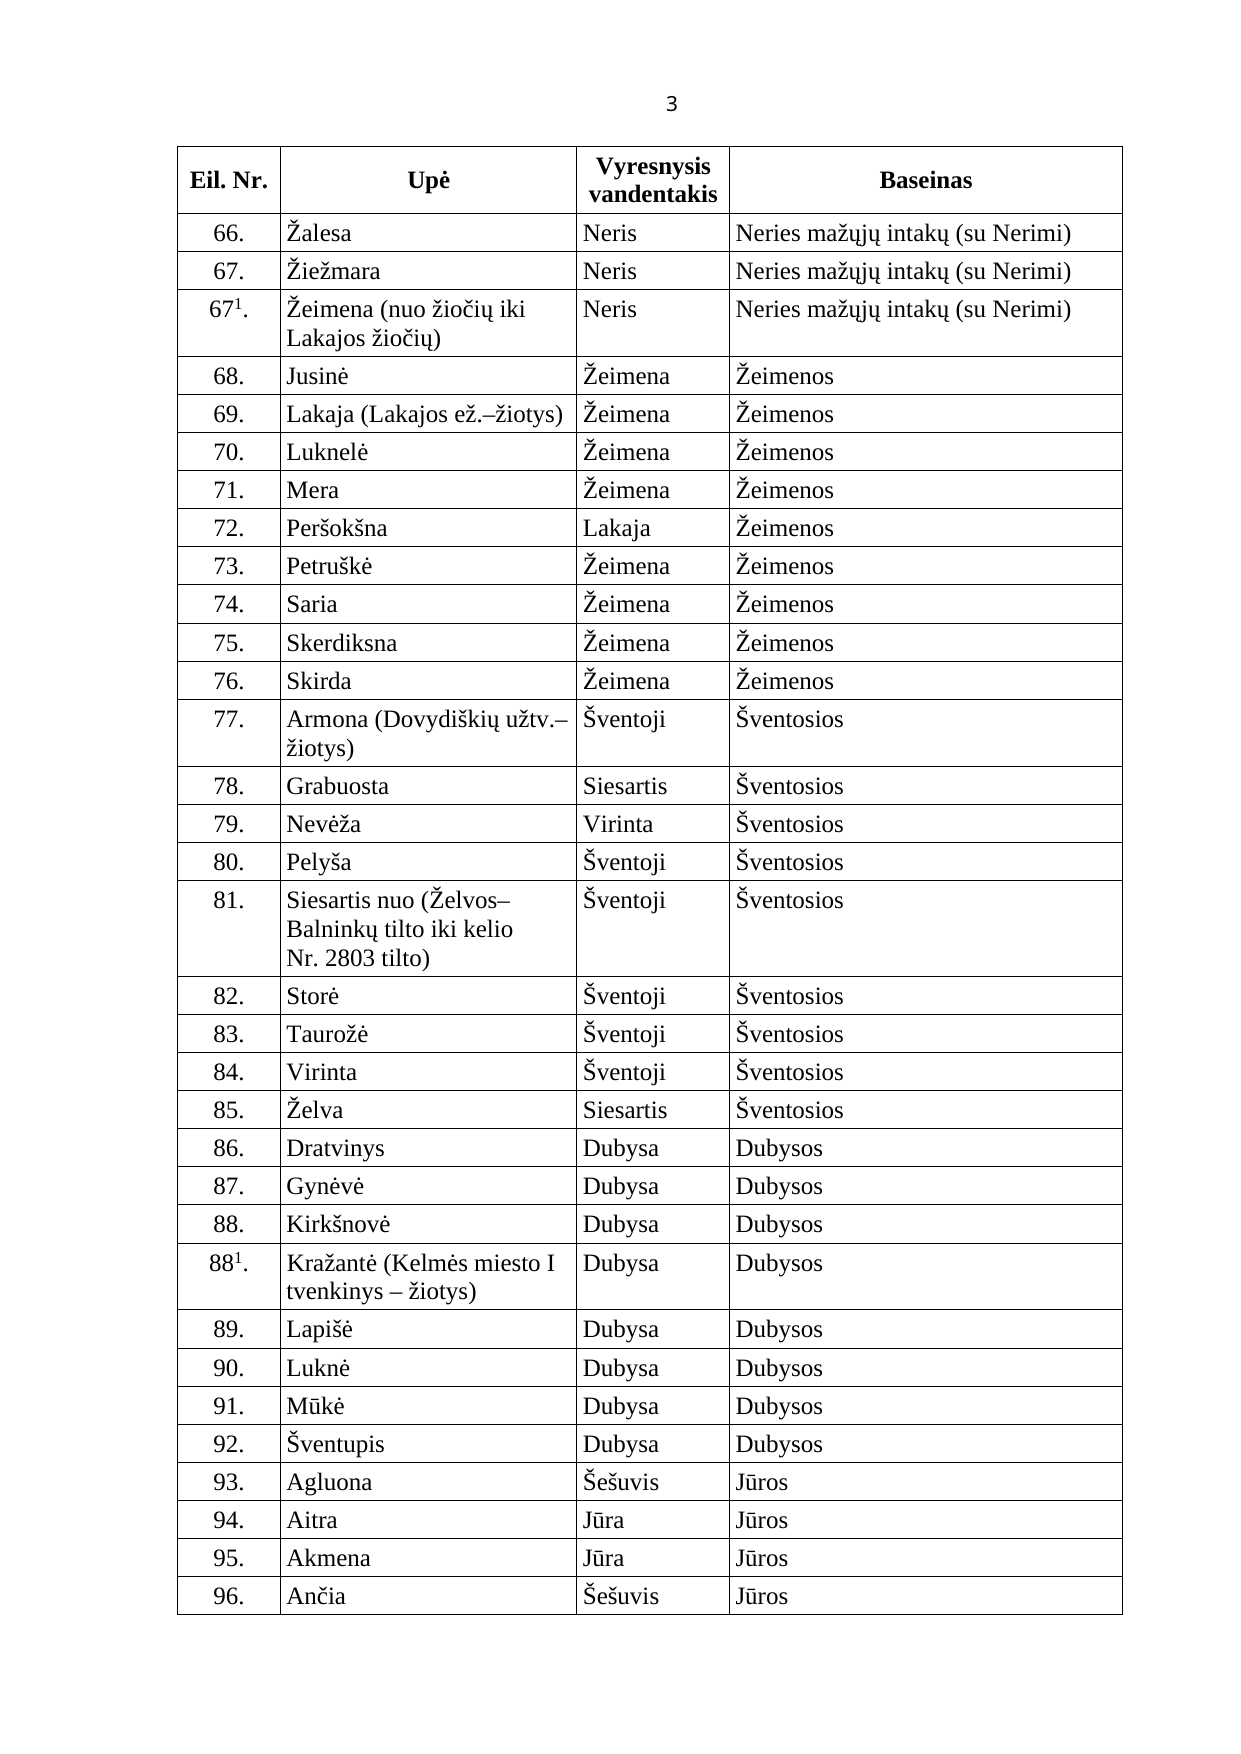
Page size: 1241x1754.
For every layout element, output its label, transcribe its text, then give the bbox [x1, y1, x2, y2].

table_cell Aitra [281, 1501, 576, 1538]
table_cell Neris [577, 214, 729, 251]
table_cell Šešuvis [577, 1577, 729, 1614]
table_cell 78. [178, 767, 280, 804]
table_cell Skirda [281, 662, 576, 699]
table_cell Šventoji [577, 843, 729, 880]
table_cell Jūra [577, 1501, 729, 1538]
table_cell 67. [178, 252, 280, 289]
table_header Baseinas [730, 147, 1122, 212]
table_cell Neries mažųjų intakų (su Nerimi) [730, 290, 1122, 356]
table_cell 75. [178, 624, 280, 661]
table_cell Saria [281, 585, 576, 622]
table_cell Dubysos [730, 1425, 1122, 1462]
table_cell Mūkė [281, 1387, 576, 1424]
table_cell 74. [178, 585, 280, 622]
table_cell 83. [178, 1015, 280, 1052]
table_cell Pelyša [281, 843, 576, 880]
table_cell Neris [577, 290, 729, 356]
table_cell 66. [178, 214, 280, 251]
table_cell 95. [178, 1539, 280, 1576]
table_cell 72. [178, 509, 280, 546]
table_cell Žeimenos [730, 471, 1122, 508]
table_cell 84. [178, 1053, 280, 1090]
table_cell Žeimena [577, 585, 729, 622]
table_cell Žeimena [577, 547, 729, 584]
table_cell Šventoji [577, 1053, 729, 1090]
table_cell Jūros [730, 1501, 1122, 1538]
table_cell Siesartis [577, 767, 729, 804]
table_cell Šventoji [577, 700, 729, 766]
table_cell Dubysa [577, 1349, 729, 1386]
table_cell Jūros [730, 1577, 1122, 1614]
table_cell Peršokšna [281, 509, 576, 546]
table_cell Lakaja [577, 509, 729, 546]
table_cell Žeimena [577, 433, 729, 470]
table_cell Dubysos [730, 1310, 1122, 1347]
table_cell Jūra [577, 1539, 729, 1576]
table_cell Šventoji [577, 881, 729, 976]
table_cell 89. [178, 1310, 280, 1347]
table_cell 79. [178, 805, 280, 842]
table_cell Neries mažųjų intakų (su Nerimi) [730, 214, 1122, 251]
table_cell Šventosios [730, 881, 1122, 976]
table_cell Armona (Dovydiškių užtv.–žiotys) [281, 700, 576, 766]
table_cell Dubysos [730, 1349, 1122, 1386]
table_cell Kražantė (Kelmės miesto I tvenkinys – žiotys) [281, 1244, 576, 1309]
table_cell Neries mažųjų intakų (su Nerimi) [730, 252, 1122, 289]
table_cell 69. [178, 395, 280, 432]
table_cell Luknelė [281, 433, 576, 470]
table_cell Žeimenos [730, 357, 1122, 394]
table_cell Žeimenos [730, 509, 1122, 546]
table_cell Petruškė [281, 547, 576, 584]
table_cell Jūros [730, 1463, 1122, 1500]
table_cell Mera [281, 471, 576, 508]
table_cell Žeimenos [730, 547, 1122, 584]
table_cell 68. [178, 357, 280, 394]
table_cell Lakaja (Lakajos ež.–žiotys) [281, 395, 576, 432]
table_cell Šešuvis [577, 1463, 729, 1500]
table_cell 70. [178, 433, 280, 470]
table_cell Siesartis nuo (Želvos–Balninkų tilto iki kelio Nr. 2803 tilto) [281, 881, 576, 976]
table_cell Žeimenos [730, 624, 1122, 661]
table_cell Žeimenos [730, 433, 1122, 470]
table_cell Skerdiksna [281, 624, 576, 661]
table_cell Dubysa [577, 1310, 729, 1347]
table_cell Dubysos [730, 1167, 1122, 1204]
table_cell 96. [178, 1577, 280, 1614]
table_cell Agluona [281, 1463, 576, 1500]
table_cell Dubysos [730, 1205, 1122, 1242]
table_cell Šventosios [730, 977, 1122, 1014]
table_cell Šventosios [730, 767, 1122, 804]
table_cell 82. [178, 977, 280, 1014]
table_cell Storė [281, 977, 576, 1014]
table_cell Šventosios [730, 1091, 1122, 1128]
table_cell Žeimenos [730, 585, 1122, 622]
table_cell Šventosios [730, 805, 1122, 842]
table_cell Grabuosta [281, 767, 576, 804]
table_cell Dratvinys [281, 1129, 576, 1166]
table_cell Šventosios [730, 1053, 1122, 1090]
table_cell Siesartis [577, 1091, 729, 1128]
table_cell 671. [178, 290, 280, 356]
table_cell Šventosios [730, 843, 1122, 880]
table_cell Taurožė [281, 1015, 576, 1052]
table_cell Dubysos [730, 1244, 1122, 1309]
table_cell 881. [178, 1244, 280, 1309]
table_cell 80. [178, 843, 280, 880]
table_cell Gynėvė [281, 1167, 576, 1204]
table_cell 81. [178, 881, 280, 976]
table_cell Šventoji [577, 1015, 729, 1052]
table_cell Žeimenos [730, 662, 1122, 699]
table_cell 77. [178, 700, 280, 766]
table_cell Dubysa [577, 1387, 729, 1424]
table_cell Virinta [281, 1053, 576, 1090]
table_cell Žeimena [577, 662, 729, 699]
table_header Vyresnysis vandentakis [577, 147, 729, 212]
table_cell Žeimena [577, 357, 729, 394]
table_header Upė [281, 147, 576, 212]
table_cell 90. [178, 1349, 280, 1386]
table_cell Žiežmara [281, 252, 576, 289]
table_cell 91. [178, 1387, 280, 1424]
table_cell Nevėža [281, 805, 576, 842]
table_cell 92. [178, 1425, 280, 1462]
table_cell Jusinė [281, 357, 576, 394]
table_cell 73. [178, 547, 280, 584]
table_cell Žeimena (nuo žiočių iki Lakajos žiočių) [281, 290, 576, 356]
table_cell 87. [178, 1167, 280, 1204]
table_cell Žeimenos [730, 395, 1122, 432]
table_cell Žeimena [577, 471, 729, 508]
table_cell Neris [577, 252, 729, 289]
table_cell 93. [178, 1463, 280, 1500]
table_cell 88. [178, 1205, 280, 1242]
table_header Eil. Nr. [178, 147, 280, 212]
table_cell Šventosios [730, 700, 1122, 766]
table_cell Ančia [281, 1577, 576, 1614]
table_cell Žeimena [577, 395, 729, 432]
table_cell Želva [281, 1091, 576, 1128]
table_cell Dubysa [577, 1244, 729, 1309]
table_cell 85. [178, 1091, 280, 1128]
table_cell Šventupis [281, 1425, 576, 1462]
table_cell Dubysa [577, 1425, 729, 1462]
table_cell Šventoji [577, 977, 729, 1014]
table_cell Dubysa [577, 1205, 729, 1242]
table_cell 71. [178, 471, 280, 508]
table_cell Šventosios [730, 1015, 1122, 1052]
table_cell Dubysos [730, 1129, 1122, 1166]
table_cell Dubysa [577, 1167, 729, 1204]
table_cell 94. [178, 1501, 280, 1538]
table_cell Lapišė [281, 1310, 576, 1347]
table_cell Žeimena [577, 624, 729, 661]
table_cell Akmena [281, 1539, 576, 1576]
table_cell Luknė [281, 1349, 576, 1386]
table_cell 76. [178, 662, 280, 699]
table_cell Dubysa [577, 1129, 729, 1166]
table_cell Jūros [730, 1539, 1122, 1576]
table_cell Žalesa [281, 214, 576, 251]
table_cell Dubysos [730, 1387, 1122, 1424]
table_cell 86. [178, 1129, 280, 1166]
table_cell Virinta [577, 805, 729, 842]
table_cell Kirkšnovė [281, 1205, 576, 1242]
